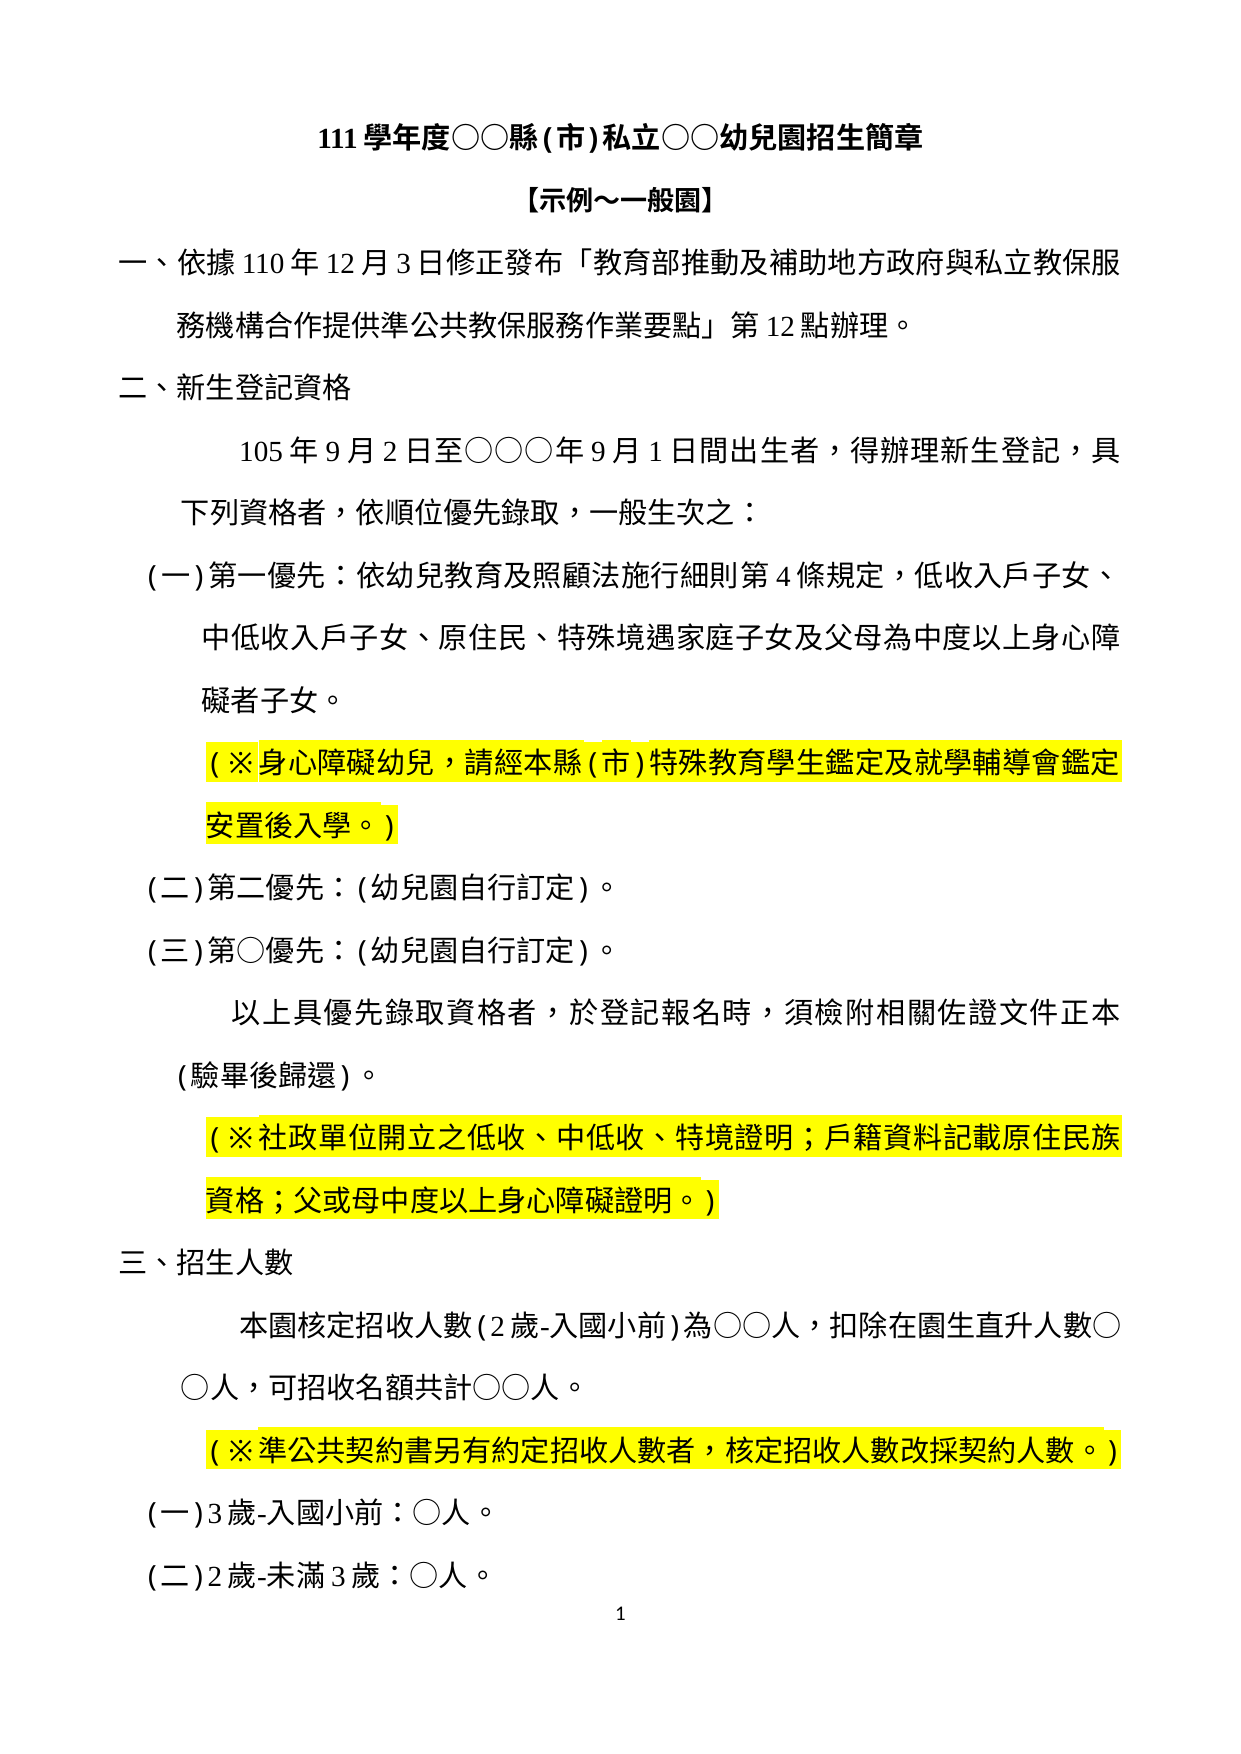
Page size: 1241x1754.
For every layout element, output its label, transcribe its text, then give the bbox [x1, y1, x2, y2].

text (一)3歲-入國小前：○人。 [143, 1469, 1122, 1532]
text (※身心障礙幼兒，請經本縣(市)特殊教育學生鑑定及就學輔導會鑑定安置後入學。) [206, 719, 1122, 844]
text (一)第一優先：依幼兒教育及照顧法施行細則第4條規定，低收入戶子女、中低收入戶子女、原住民、特殊境遇家庭子女及父母為中度以上身心障礙者子女。 [143, 532, 1122, 719]
text 三、招生人數 [118, 1219, 1122, 1282]
text 【示例～一般園】 [118, 157, 1122, 219]
text 一、依據110年12月3日修正發布「教育部推動及補助地方政府與私立教保服務機構合作提供準公共教保服務作業要點」第12點辦理。 [118, 219, 1122, 344]
text (※社政單位開立之低收、中低收、特境證明；戶籍資料記載原住民族資格；父或母中度以上身心障礙證明。) [206, 1094, 1122, 1219]
text (二)第二優先：(幼兒園自行訂定)。 [143, 844, 1122, 907]
text (三)第○優先：(幼兒園自行訂定)。 [143, 907, 1122, 969]
text (二)2歲-未滿3歲：○人。 [143, 1532, 1122, 1594]
text 111學年度○○縣(市)私立○○幼兒園招生簡章 [118, 94, 1122, 157]
text (※準公共契約書另有約定招收人數者，核定招收人數改採契約人數。) [206, 1407, 1122, 1469]
text 本園核定招收人數(2歲-入國小前)為○○人，扣除在園生直升人數○○人，可招收名額共計○○人。 [181, 1282, 1122, 1407]
text 105年9月2日至○○○年9月1日間出生者，得辦理新生登記，具下列資格者，依順位優先錄取，一般生次之： [181, 407, 1122, 532]
text 以上具優先錄取資格者，於登記報名時，須檢附相關佐證文件正本(驗畢後歸還)。 [173, 969, 1122, 1094]
text 二、新生登記資格 [118, 344, 1122, 407]
